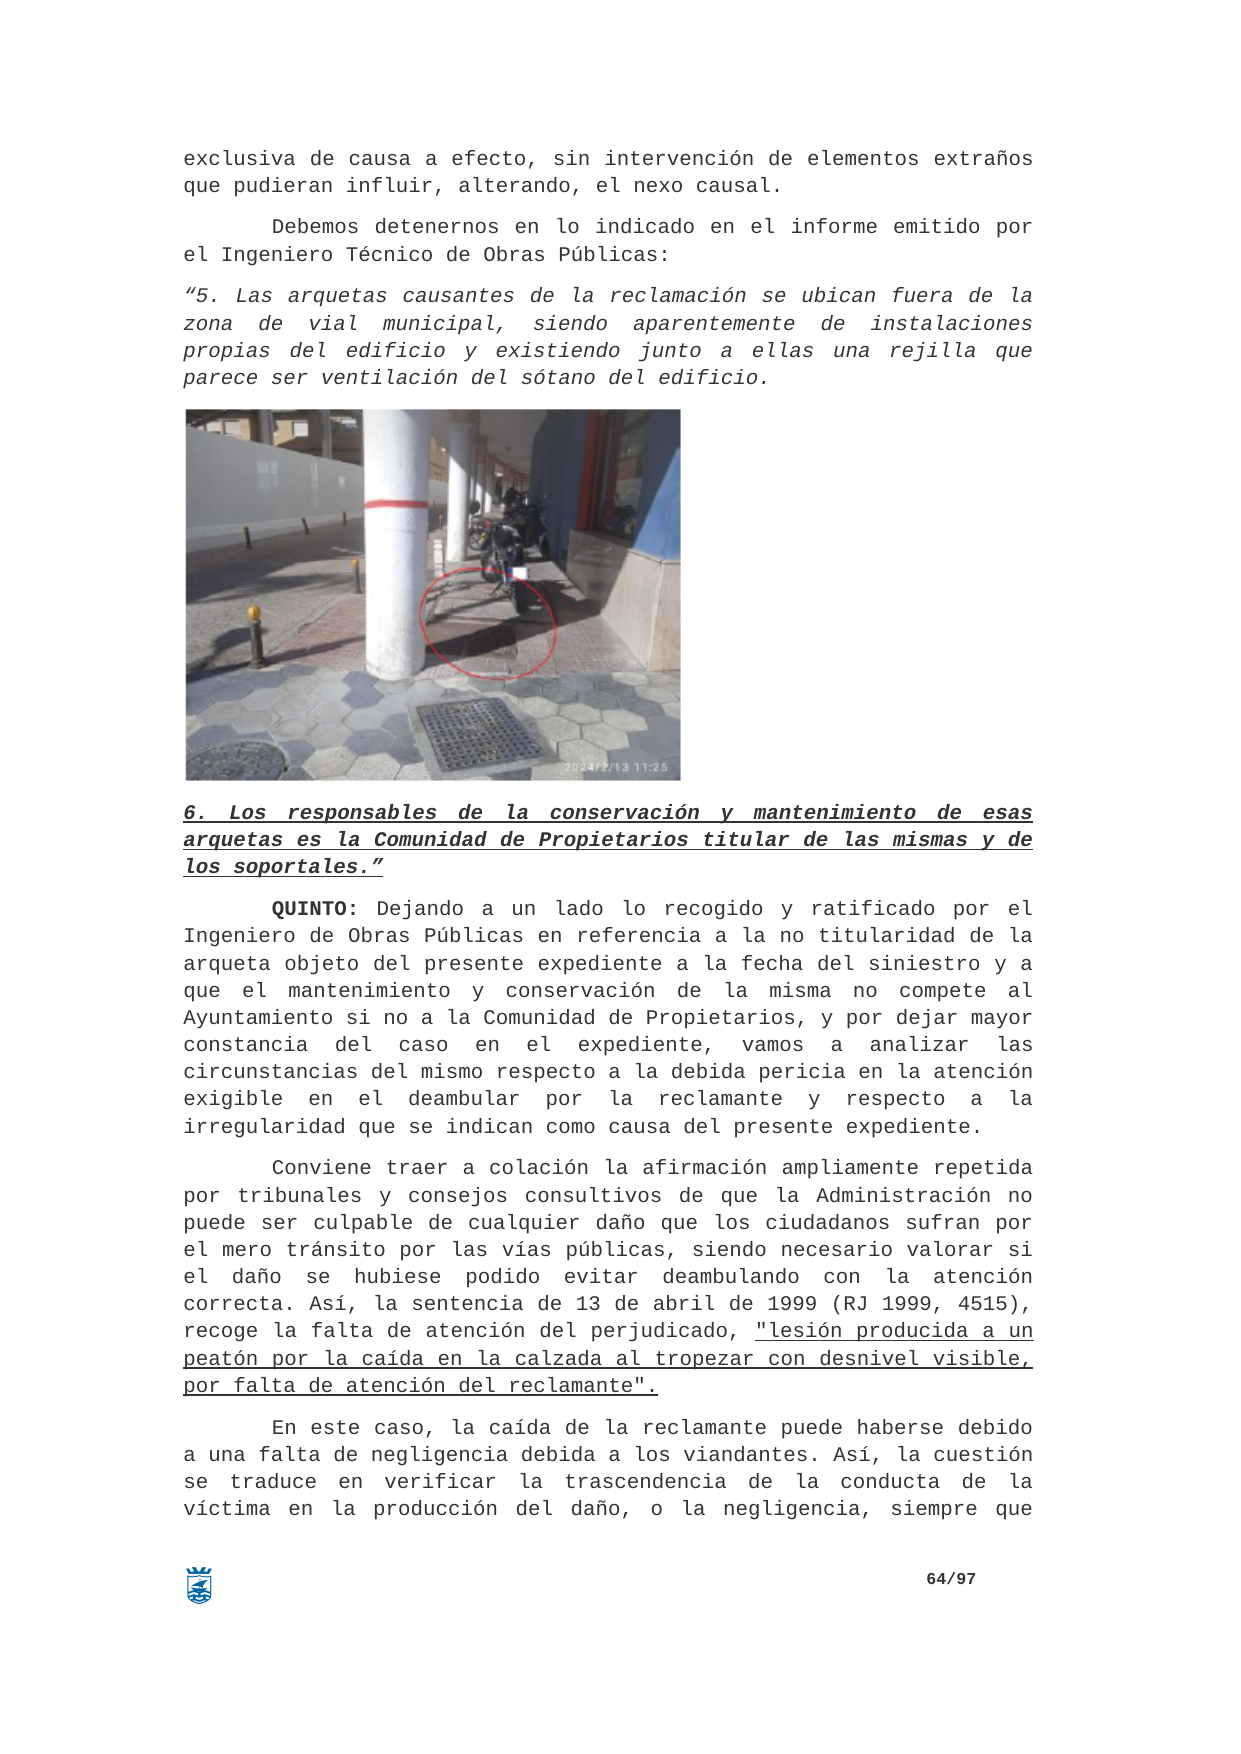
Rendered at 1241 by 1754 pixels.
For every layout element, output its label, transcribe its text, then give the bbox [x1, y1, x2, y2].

text los soportales.” [183, 850, 1033, 880]
text exclusiva de causa a efecto, sin intervención de elementos extraños que pudieran influir, alterando, el nexo causal. [183, 148, 1033, 198]
text QUINTO: Dejando a un lado lo recogido y ratificado por el Ingeniero de Obras Públicas en referencia a la no titularidad de la arqueta objeto del presente expediente a la fecha del siniestro y a que el mantenimiento y conservación de la misma no compete al Ayuntamiento si no a la Comunidad de Propietarios, y por dejar mayor constancia del caso en el expediente, vamos a analizar las circunstancias del mismo respecto a la debida pericia en la atención exigible en el deambular por la reclamante y respecto a la irregularidad que se indican como causa del presente expediente. [183, 898, 1033, 1139]
text “5. Las arquetas causantes de la reclamación se ubican fuera de la zona de vial municipal, siendo aparentemente de instalaciones propias del edificio y existiendo junto a ellas una rejilla que parece ser ventilación del sótano del edificio. [183, 286, 1033, 391]
picture [183, 1562, 214, 1607]
text En este caso, la caída de la reclamante puede haberse debido a una falta de negligencia debida a los viandantes. Así, la cuestión se traduce en verificar la trascendencia de la conducta de la víctima en la producción del daño, o la negligencia, siempre que [183, 1417, 1033, 1522]
picture [183, 408, 683, 784]
text Conviene traer a colación la afirmación ampliamente repetida por tribunales y consejos consultivos de que la Administración no puede ser culpable de cualquier daño que los ciudadanos sufran por el mero tránsito por las vías públicas, siendo necesario valorar si el daño se hubiese podido evitar deambulando con la atención correcta. Así, la sentencia de 13 de abril de 1999 (RJ 1999, 4515), recoge la falta de atención del perjudicado, "lesión producida a un peatón por la caída en la calzada al tropezar con desnivel visible, [183, 1157, 1033, 1367]
text Debemos detenernos en lo indicado en el informe emitido por el Ingeniero Técnico de Obras Públicas: [183, 217, 1033, 267]
text por falta de atención del reclamante". [183, 1369, 1033, 1398]
text arquetas es la Comunidad de Propietarios titular de las mismas y de [183, 823, 1033, 849]
text 6. Los responsables de la conservación y mantenimiento de esas [183, 802, 1033, 821]
